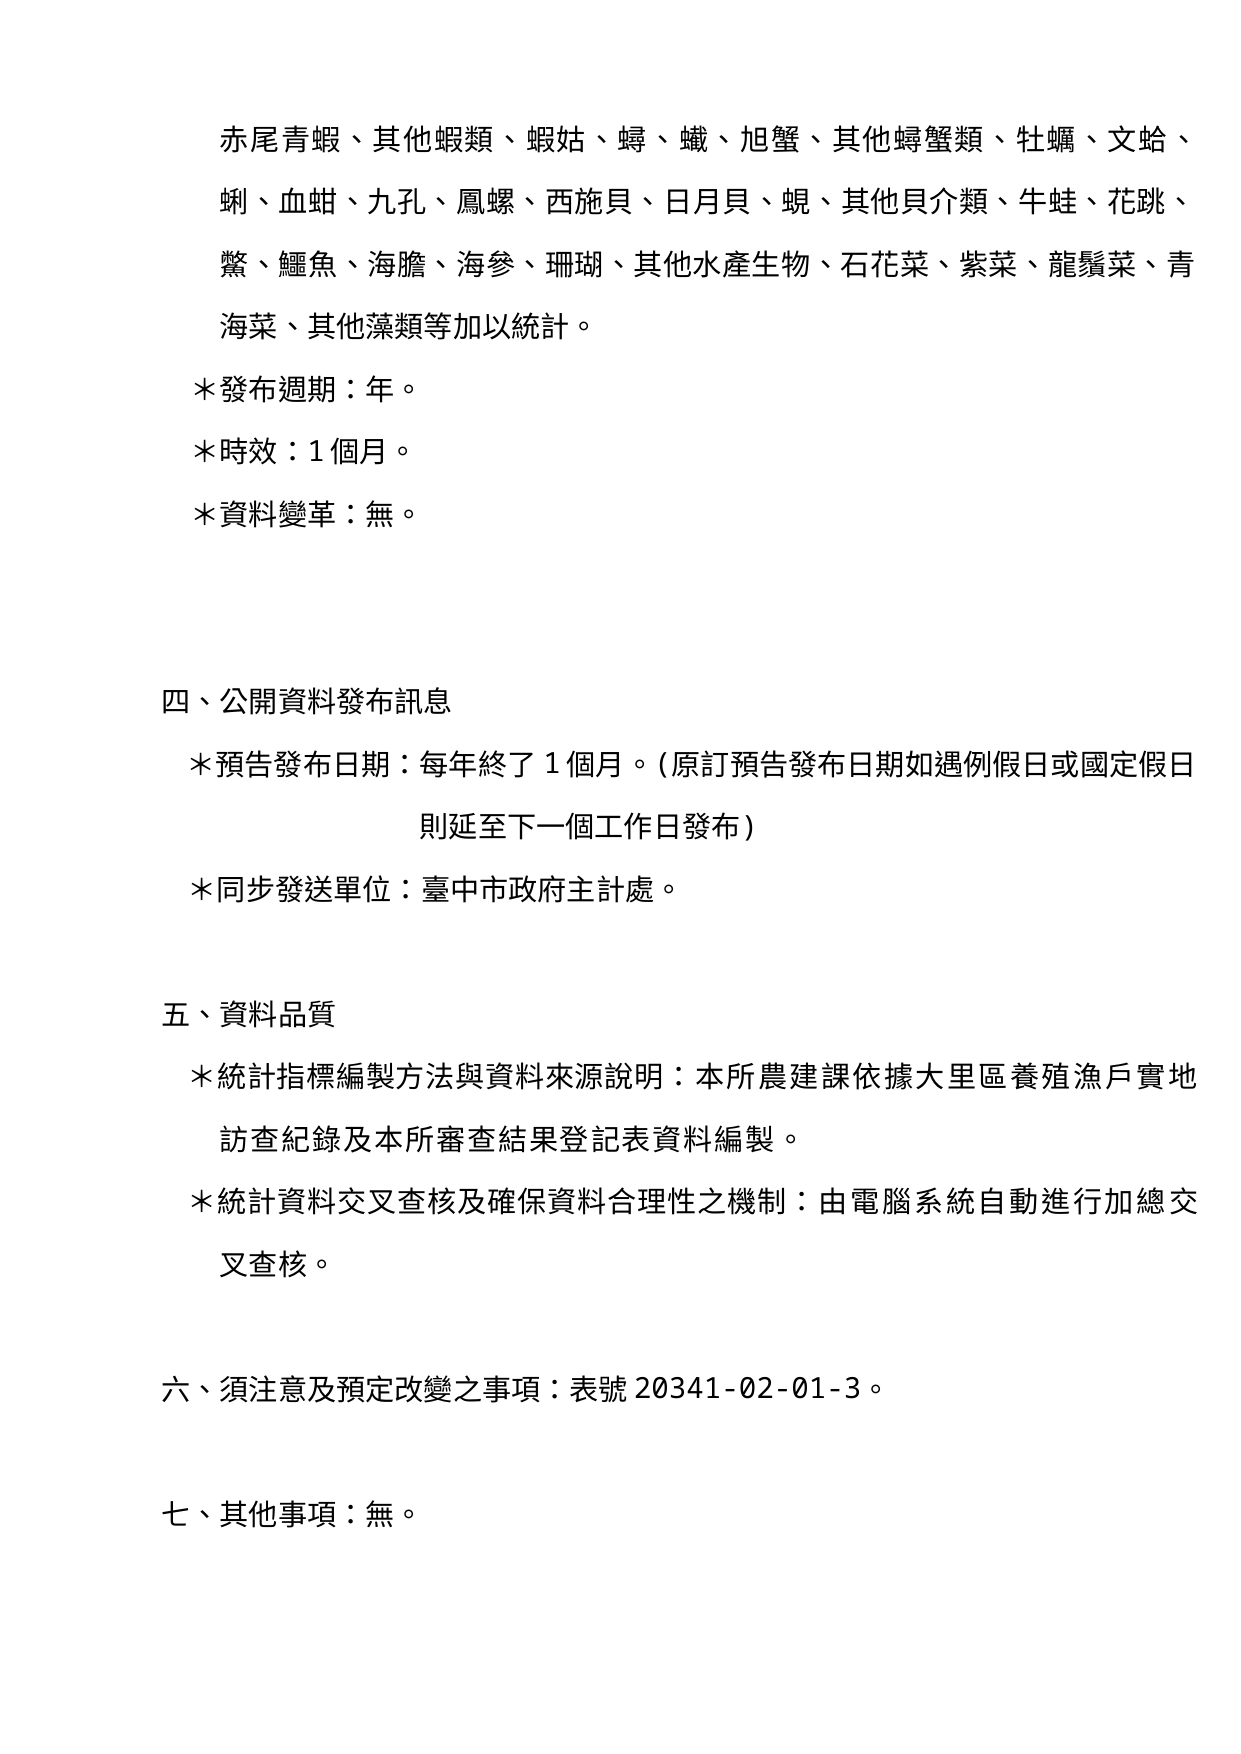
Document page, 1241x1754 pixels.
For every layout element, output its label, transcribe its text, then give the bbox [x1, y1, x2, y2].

table_header 赤尾青蝦、其他蝦類、蝦姑、蟳、蠘、旭蟹、其他蟳蟹類、牡蠣、文蛤、蜊、血蚶、九孔、鳳螺、西施貝、日月貝、蜆、其他貝介類、牛蛙、花跳、鱉、鱷魚、海膽、海參、珊瑚、其他水產生物、石花菜、紫菜、龍鬚菜、青海菜、其他藻類等加以統計。 ＊發布週期：年。 ＊時效：1個月。 ＊資料變革：無。 四、公開資料發布訊息 ＊預告發布日期：每年終了1個月。(原訂預告發布日期如遇例假日或國定假日則延至下一個工作日發布) ＊同步發送單位：臺中市政府主計處。 五、資料品質 ＊統計指標編製方法與資料來源說明：本所農建課依據大里區養殖漁戶實地訪查紀錄及本所審查結果登記表資料編製。 ＊統計資料交叉查核及確保資料合理性之機制：由電腦系統自動進行加總交叉查核。 六、須注意及預定改變之事項：表號20341-02-01-3。 七、其他事項：無。 [150, 96, 1209, 1533]
